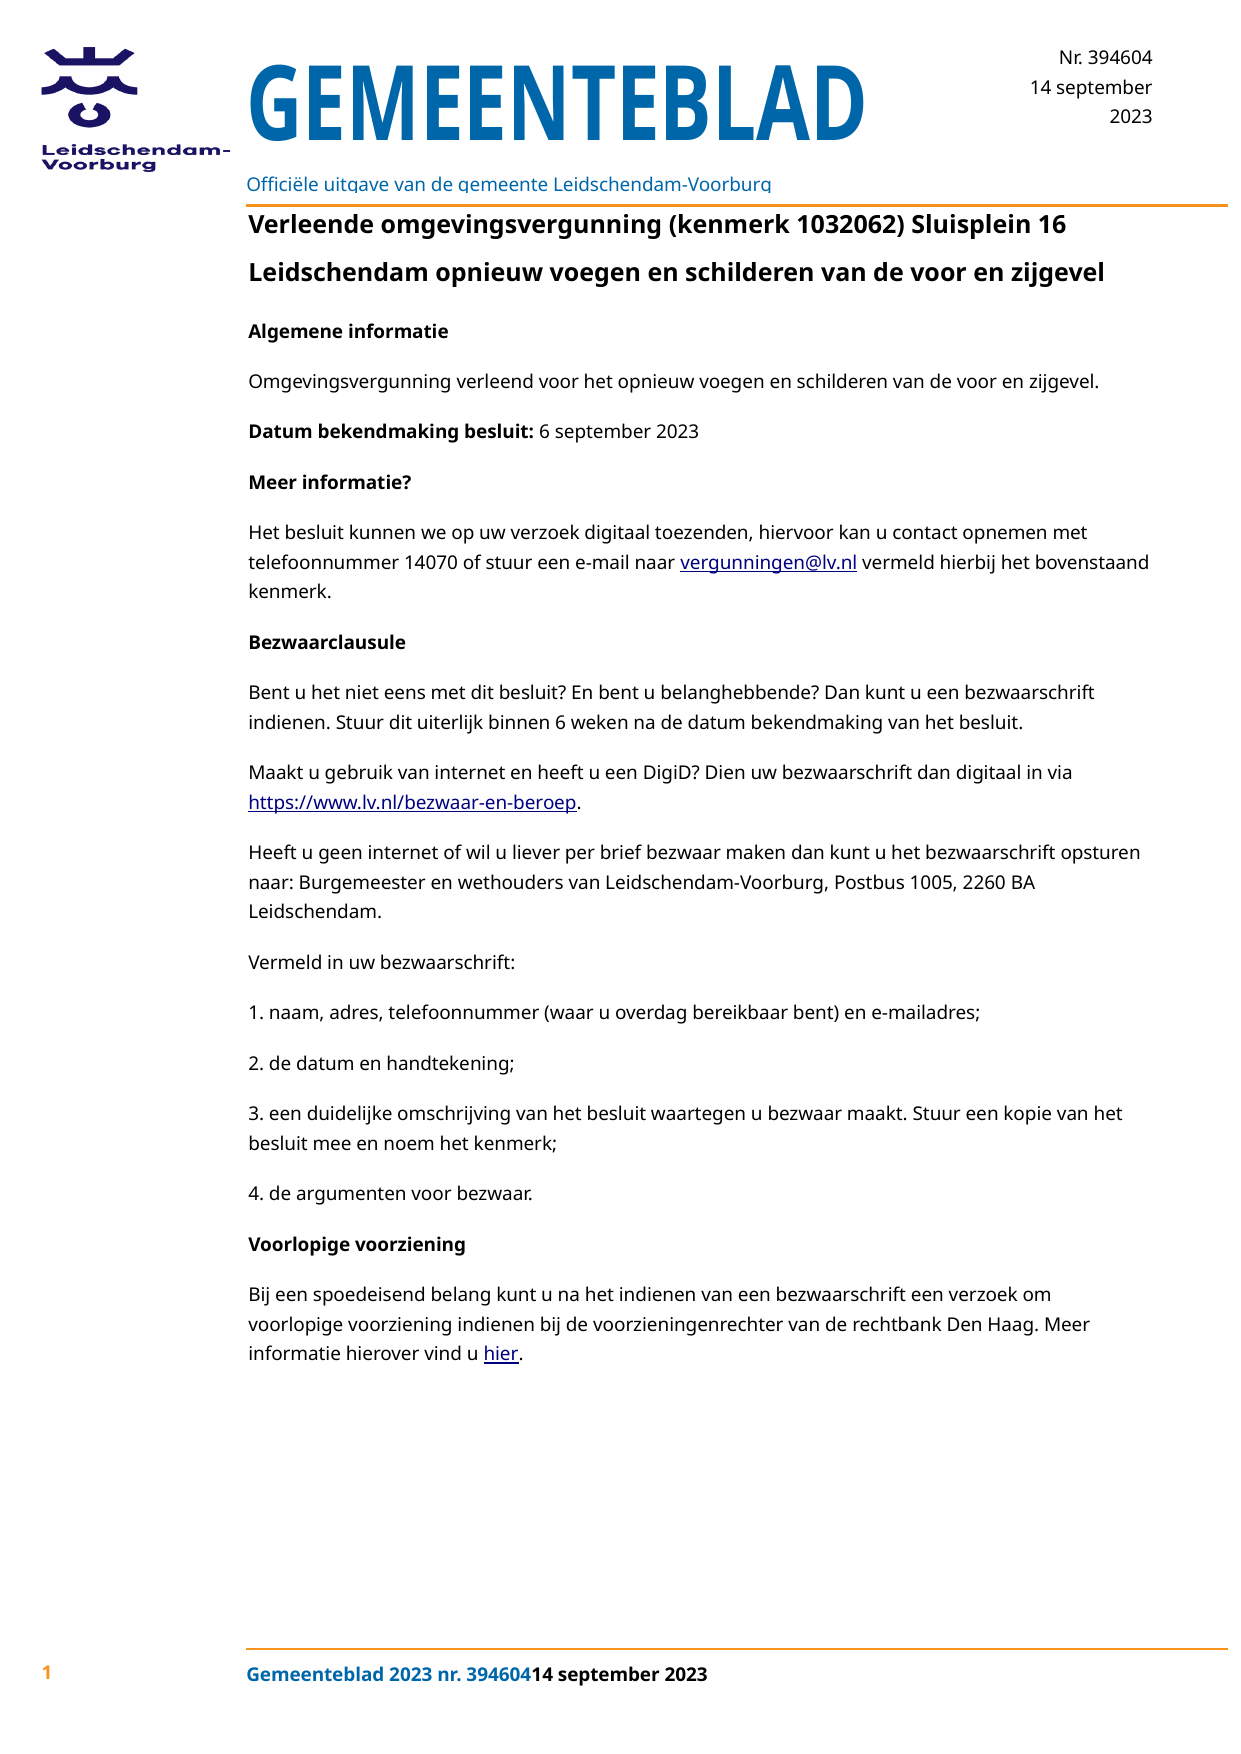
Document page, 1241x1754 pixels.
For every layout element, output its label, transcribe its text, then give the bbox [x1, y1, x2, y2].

text 1. naam, adres, telefoonnummer (waar u overdag bereikbaar bent) en e-mailadres; [248, 999, 1152, 1025]
text Maakt u gebruik van internet en heeft u een DigiD? Dien uw bezwaarschrift dan digitaal in via https://www.lv.nl/bezwaar-en-beroep. [248, 759, 1152, 815]
text 4. de argumenten voor bezwaar. [248, 1180, 1152, 1206]
text Algemene informatie [248, 318, 1152, 344]
text 3. een duidelijke omschrijving van het besluit waartegen u bezwaar maakt. Stuur een kopie van het besluit mee en noem het kenmerk; [248, 1100, 1152, 1156]
text Meer informatie? [248, 469, 1152, 495]
text Het besluit kunnen we op uw verzoek digitaal toezenden, hiervoor kan u contact opnemen met telefoonnummer 14070 of stuur een e-mail naar vergunningen@lv.nl vermeld hierbij het bovenstaand kenmerk. [248, 519, 1152, 604]
text 2. de datum en handtekening; [248, 1050, 1152, 1076]
picture [41, 47, 231, 172]
text Heeft u geen internet of wil u liever per brief bezwaar maken dan kunt u het bezwaarschrift opsturen naar: Burgemeester en wethouders van Leidschendam-Voorburg, Postbus 1005, 2260 BA Leidschendam. [248, 839, 1152, 924]
text Datum bekendmaking besluit: 6 september 2023 [248, 419, 1152, 444]
text Bezwaarclausule [248, 629, 1152, 655]
text Bent u het niet eens met dit besluit? En bent u belanghebbende? Dan kunt u een bezwaarschrift indienen. Stuur dit uiterlijk binnen 6 weken na de datum bekendmaking van het besluit. [248, 679, 1152, 735]
text Vermeld in uw bezwaarschrift: [248, 949, 1152, 975]
text Omgevingsvergunning verleend voor het opnieuw voegen en schilderen van de voor en zijgevel. [248, 368, 1152, 394]
text Verleende omgevingsvergunning (kenmerk 1032062) Sluisplein 16 Leidschendam opnieuw voegen en schilderen van de voor en zijgevel [248, 207, 1152, 288]
text Voorlopige voorziening [248, 1231, 1152, 1257]
text Bij een spoedeisend belang kunt u na het indienen van een bezwaarschrift een verzoek om voorlopige voorziening indienen bij de voorzieningenrechter van de rechtbank Den Haag. Meer informatie hierover vind u hier. [248, 1281, 1152, 1366]
